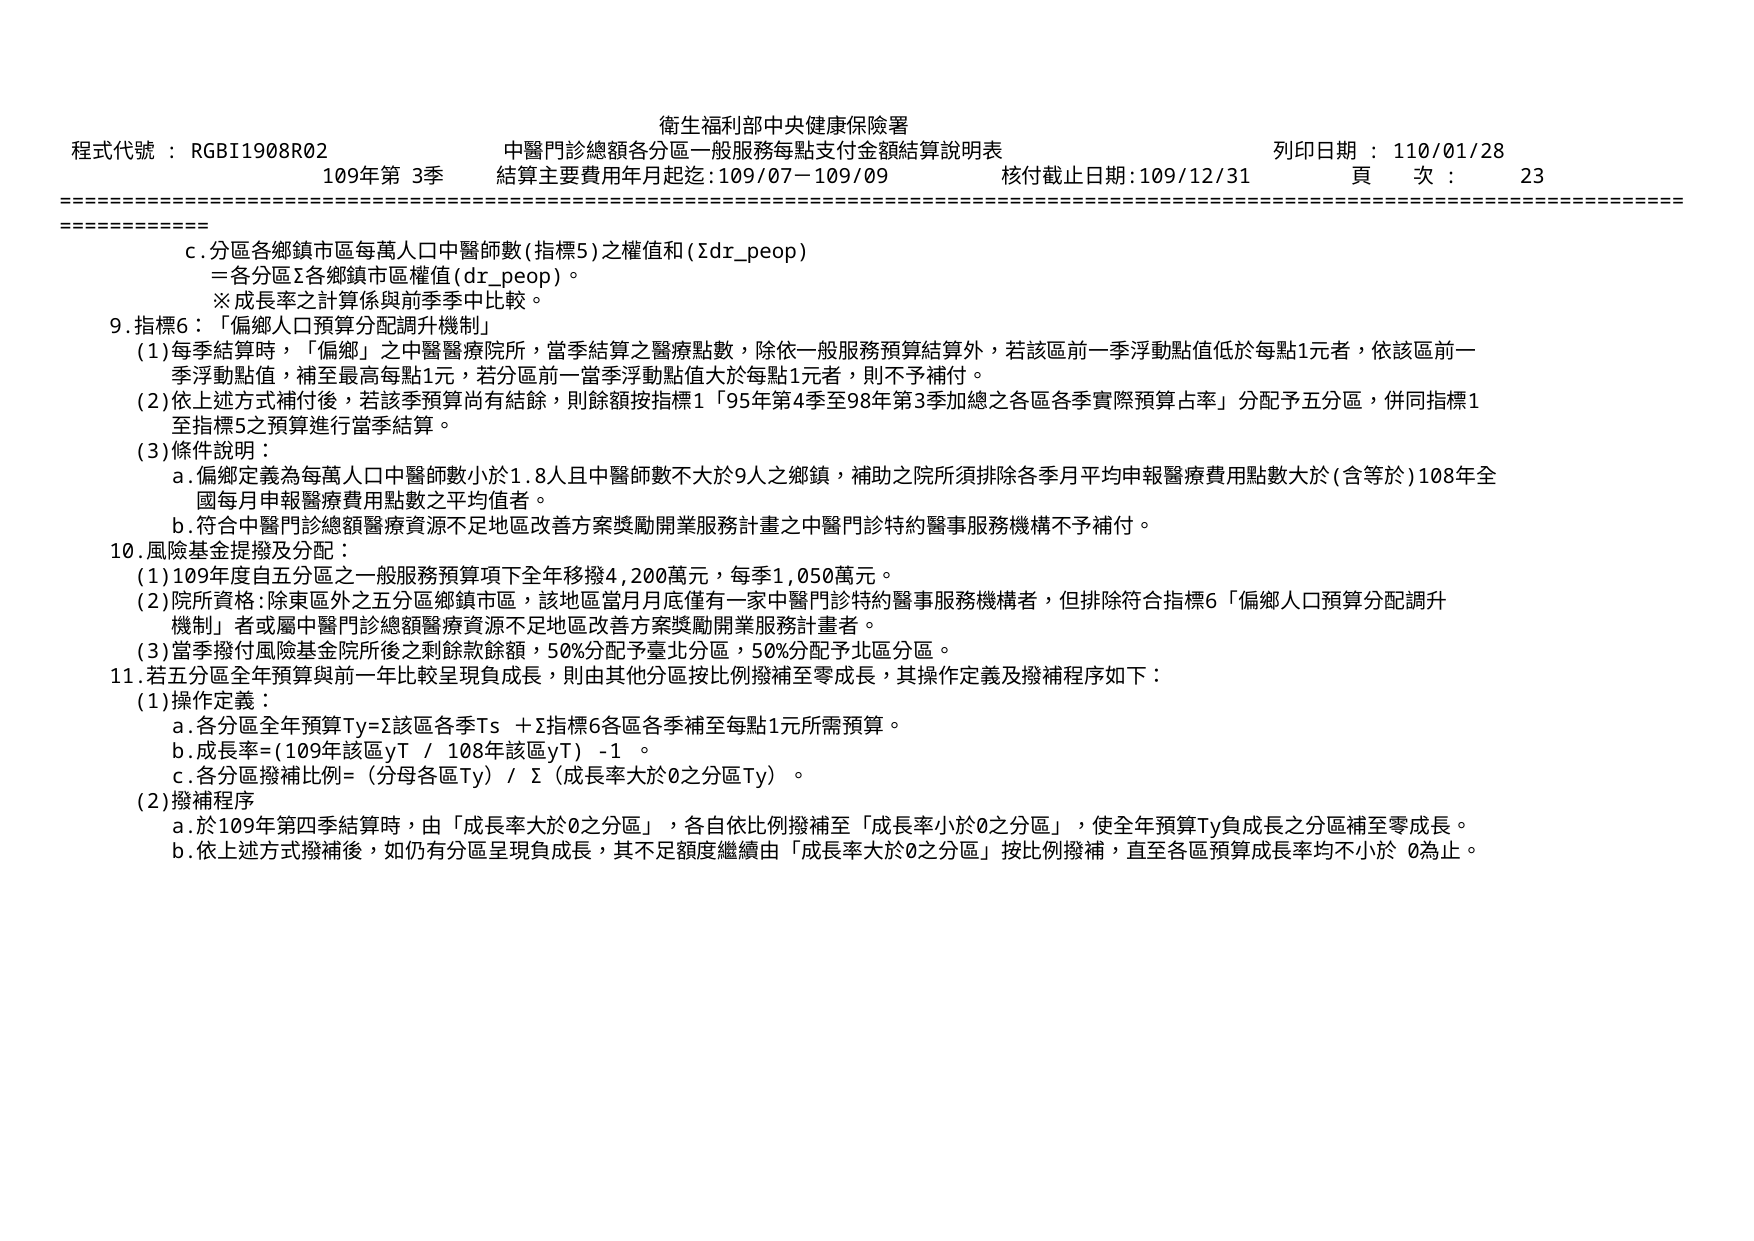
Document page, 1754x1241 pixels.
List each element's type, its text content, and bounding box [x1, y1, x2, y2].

text a.於109年第四季結算時，由「成長率大於0之分區」，各自依比例撥補至「成長率小於0之分區」，使全年預算Ty負成長之分區補至零成長。 [59, 814, 1695, 839]
text ＝各分區Σ各鄉鎮市區權值(dr_peop)。 [59, 264, 1695, 289]
text (1)操作定義： [59, 689, 1695, 714]
text (3)條件說明： [59, 439, 1695, 464]
text 國每月申報醫療費用點數之平均值者。 [59, 489, 1695, 514]
text b.依上述方式撥補後，如仍有分區呈現負成長，其不足額度繼續由「成長率大於0之分區」按比例撥補，直至各區預算成長率均不小於 0為止。 [59, 839, 1695, 864]
text 衛生福利部中央健康保險署 [59, 114, 1695, 139]
text 109年第 3季 結算主要費用年月起迄:109/07－109/09 核付截止日期:109/12/31 頁 次 : 23 [59, 164, 1695, 189]
text b.符合中醫門診總額醫療資源不足地區改善方案獎勵開業服務計畫之中醫門診特約醫事服務機構不予補付。 [59, 514, 1695, 539]
text 程式代號 : RGBI1908R02 中醫門診總額各分區一般服務每點支付金額結算說明表 列印日期 : 110/01/28 [59, 139, 1695, 164]
text a.偏鄉定義為每萬人口中醫師數小於1.8人且中醫師數不大於9人之鄉鎮，補助之院所須排除各季月平均申報醫療費用點數大於(含等於)108年全 [59, 464, 1695, 489]
text a.各分區全年預算Ty=Σ該區各季Ts ＋Σ指標6各區各季補至每點1元所需預算。 [59, 714, 1695, 739]
text (3)當季撥付風險基金院所後之剩餘款餘額，50%分配予臺北分區，50%分配予北區分區。 [59, 639, 1695, 664]
text 至指標5之預算進行當季結算。 [59, 414, 1695, 439]
text 9.指標6：「偏鄉人口預算分配調升機制」 [59, 314, 1695, 339]
text (2)依上述方式補付後，若該季預算尚有結餘，則餘額按指標1「95年第4季至98年第3季加總之各區各季實際預算占率」分配予五分區，併同指標1 [59, 389, 1695, 414]
text 10.風險基金提撥及分配： [59, 539, 1695, 564]
text ※成長率之計算係與前季季中比較。 [59, 289, 1695, 314]
text 季浮動點值，補至最高每點1元，若分區前一當季浮動點值大於每點1元者，則不予補付。 [59, 364, 1695, 389]
text (2)院所資格:除東區外之五分區鄉鎮市區，該地區當月月底僅有一家中醫門診特約醫事服務機構者，但排除符合指標6「偏鄉人口預算分配調升 [59, 589, 1695, 614]
text ============================================================================================================================================== [59, 189, 1695, 239]
text 11.若五分區全年預算與前一年比較呈現負成長，則由其他分區按比例撥補至零成長，其操作定義及撥補程序如下： [59, 664, 1695, 689]
text c.各分區撥補比例=（分母各區Ty）/ Σ（成長率大於0之分區Ty）。 [59, 764, 1695, 789]
text (2)撥補程序 [59, 789, 1695, 814]
text 機制」者或屬中醫門診總額醫療資源不足地區改善方案獎勵開業服務計畫者。 [59, 614, 1695, 639]
text c.分區各鄉鎮市區每萬人口中醫師數(指標5)之權值和(Σdr_peop) [59, 239, 1695, 264]
text (1)每季結算時，「偏鄉」之中醫醫療院所，當季結算之醫療點數，除依一般服務預算結算外，若該區前一季浮動點值低於每點1元者，依該區前一 [59, 339, 1695, 364]
text (1)109年度自五分區之一般服務預算項下全年移撥4,200萬元，每季1,050萬元。 [59, 564, 1695, 589]
text b.成長率=(109年該區yT / 108年該區yT) -1 。 [59, 739, 1695, 764]
